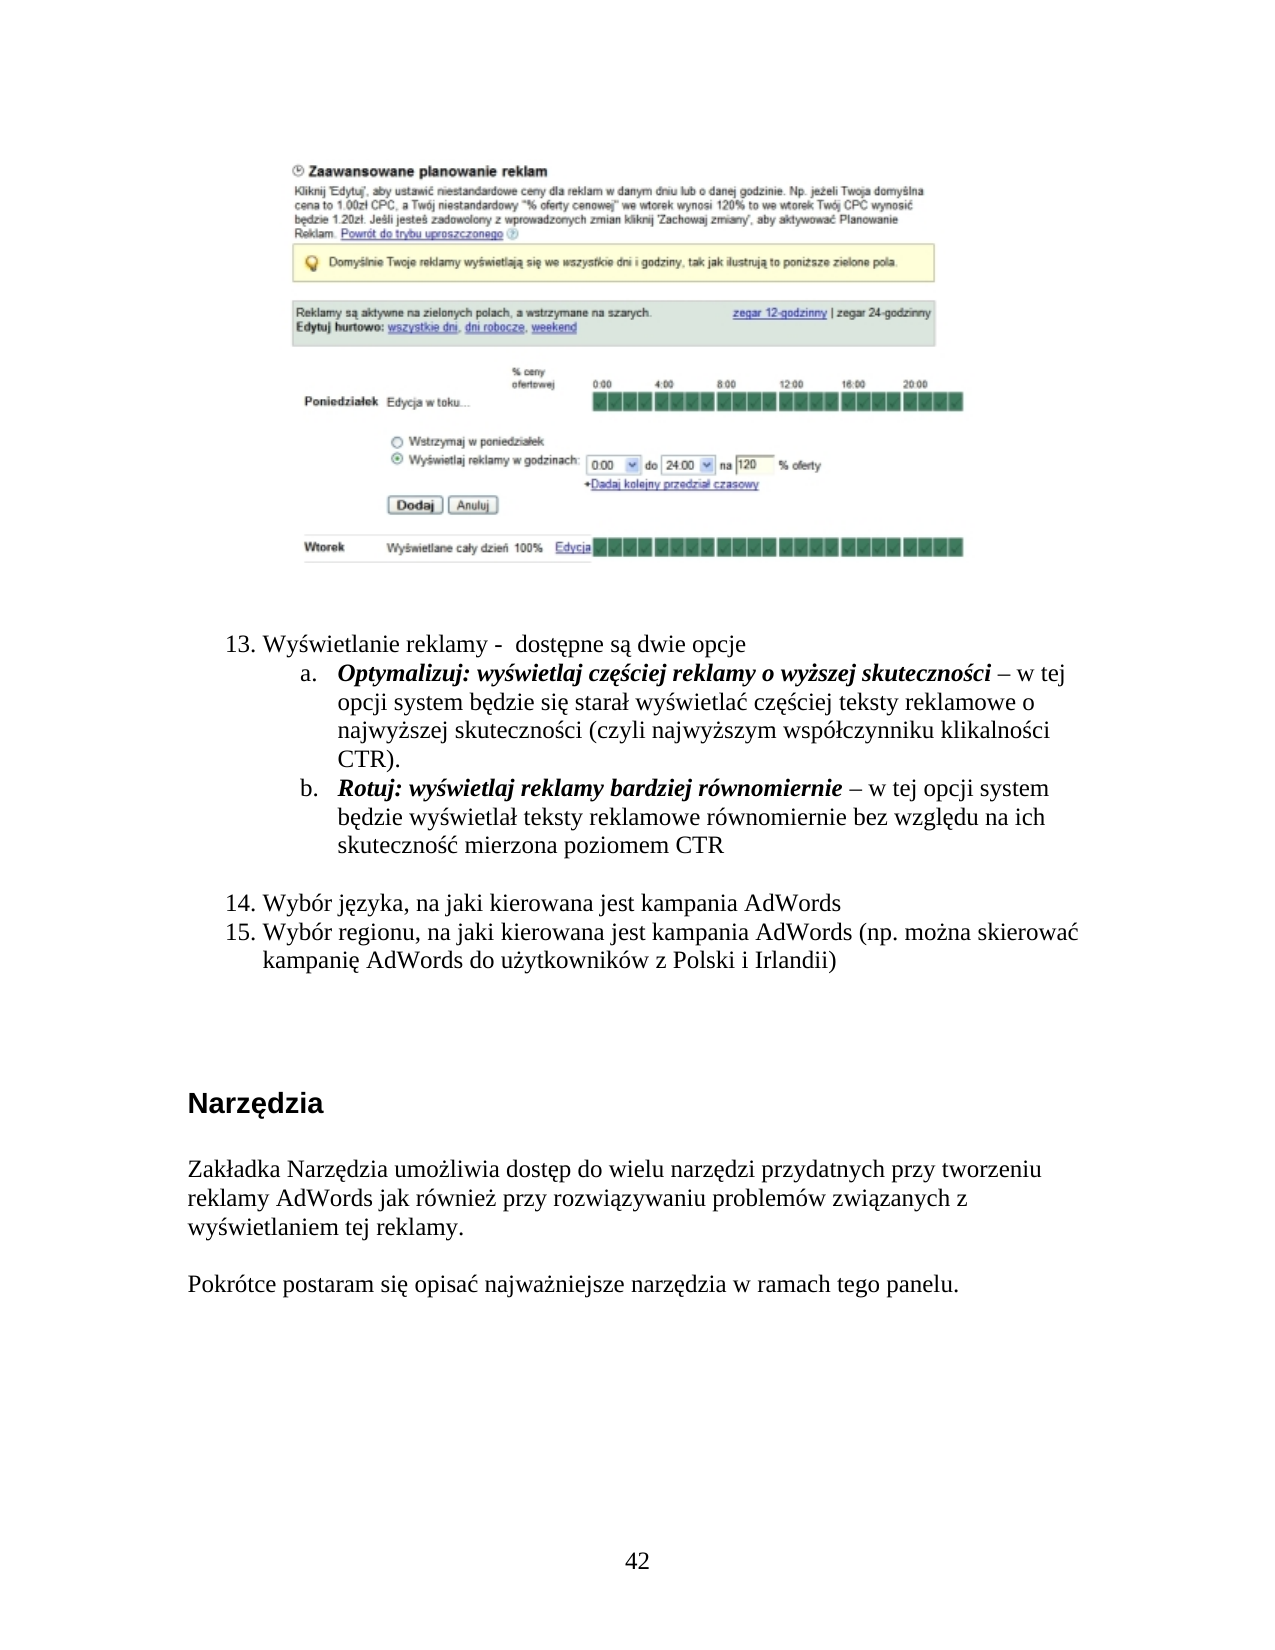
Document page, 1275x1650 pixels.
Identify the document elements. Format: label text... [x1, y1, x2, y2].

subtitle Narzędzia [187, 1086, 1087, 1119]
list Optymalizuj: wyświetlaj częściej reklamy o wyższej skuteczności – w tej opcji system będzie się starał wyświetlać częściej teksty reklamowe o najwyższej skuteczności (czyli najwyższym współczynniku klikalności CTR). [300, 658, 1087, 773]
picture [279, 159, 1028, 563]
list Wyświetlanie reklamy - dostępne są dwie opcje [225, 629, 1087, 658]
text Zakładka Narzędzia umożliwia dostęp do wielu narzędzi przydatnych przy tworzeniu reklamy AdWords jak również przy rozwiązywaniu problemów związanych z wyświetlaniem tej reklamy. [187, 1125, 1087, 1240]
list Rotuj: wyświetlaj reklamy bardziej równomiernie – w tej opcji system będzie wyświetlał teksty reklamowe równomiernie bez względu na ich skuteczność mierzona poziomem CTR [300, 773, 1087, 859]
list Wybór języka, na jaki kierowana jest kampania AdWords [225, 888, 1087, 917]
list Wybór regionu, na jaki kierowana jest kampania AdWords (np. można skierować kampanię AdWords do użytkowników z Polski i Irlandii) [225, 917, 1087, 974]
text Pokrótce postaram się opisać najważniejsze narzędzia w ramach tego panelu. [187, 1269, 1087, 1298]
